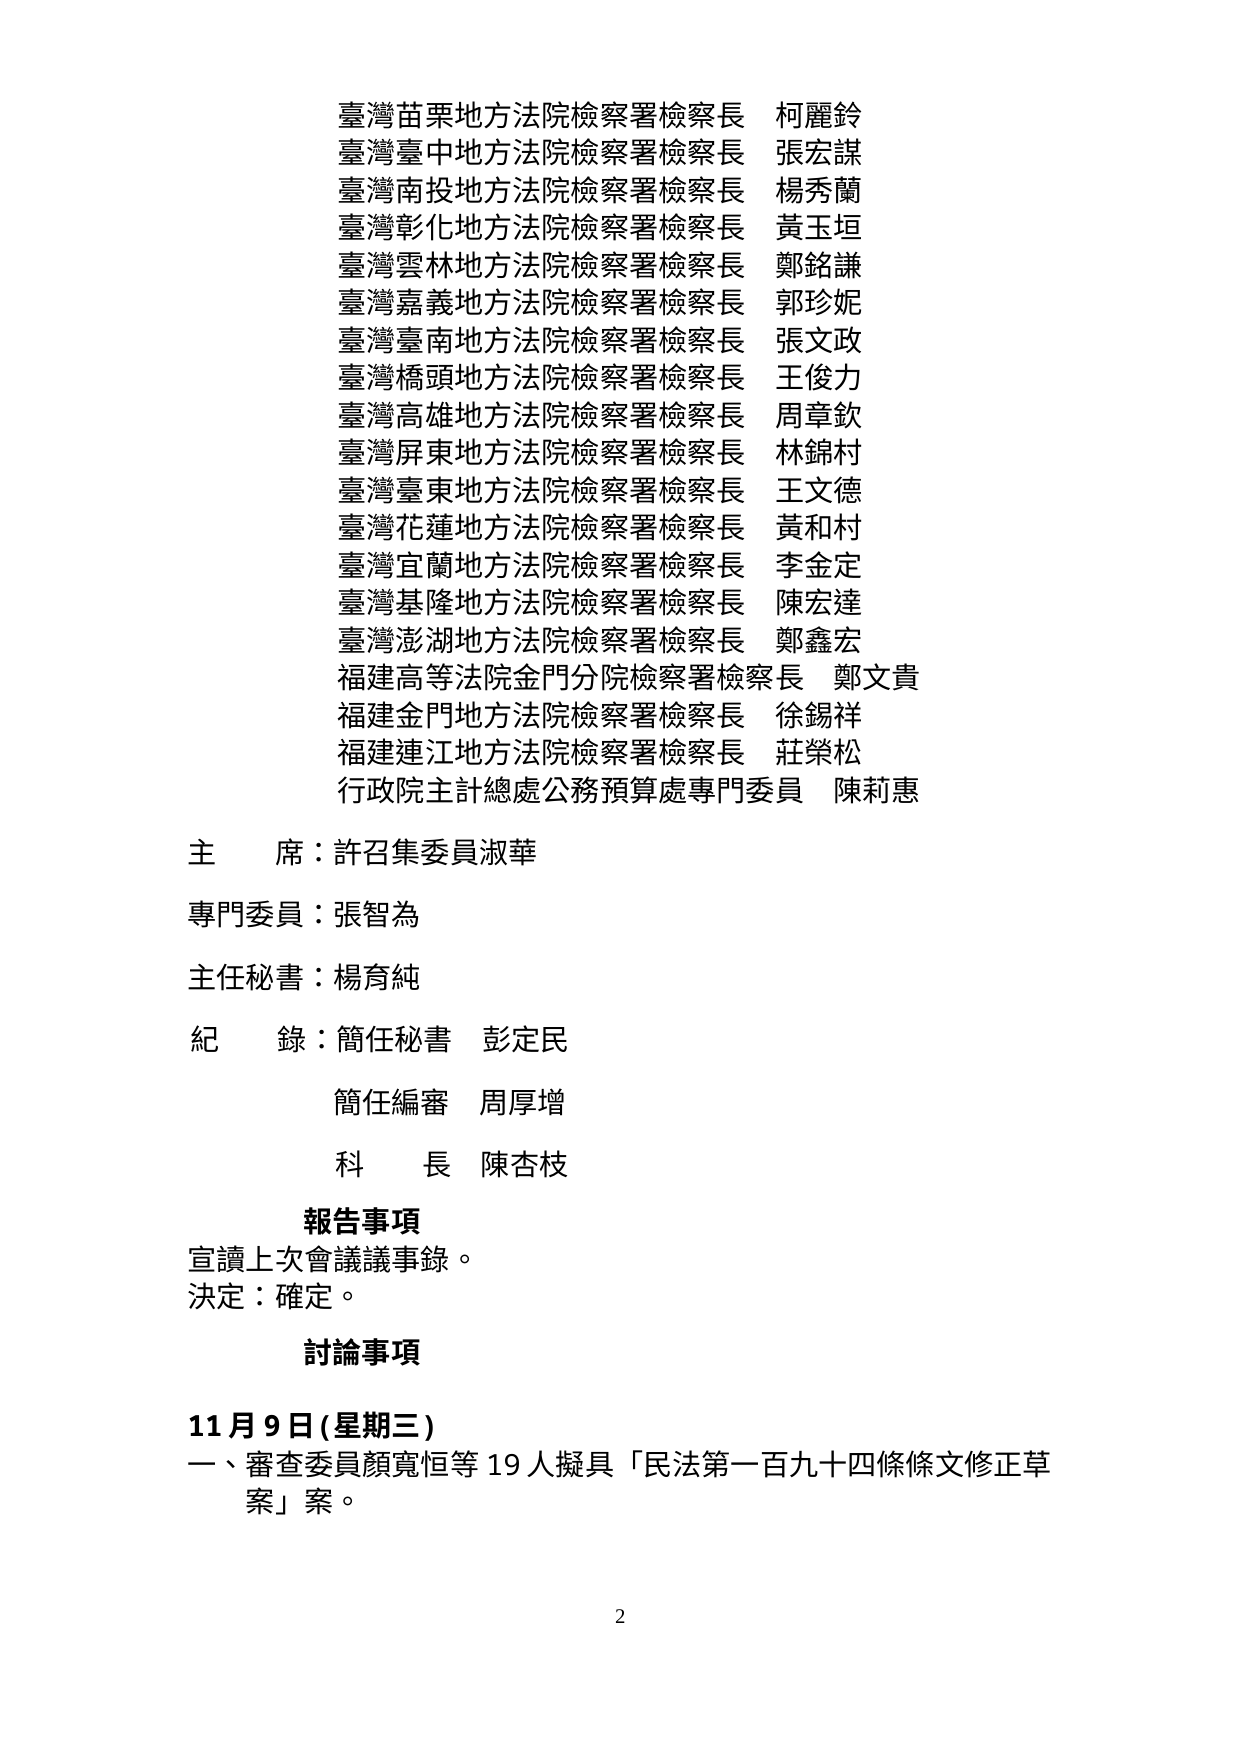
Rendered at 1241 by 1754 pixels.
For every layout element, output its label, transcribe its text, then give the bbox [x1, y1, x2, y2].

text 臺灣宜蘭地方法院檢察署檢察長 李金定 [337, 546, 1053, 584]
text 宣讀上次會議議事錄。 [187, 1240, 1053, 1277]
text 臺灣南投地方法院檢察署檢察長 楊秀蘭 [337, 171, 1053, 209]
text 臺灣苗栗地方法院檢察署檢察長 柯麗鈴 [337, 96, 1053, 134]
text 一、審查委員顏寬恒等19人擬具「民法第一百九十四條條文修正草案」案。 [187, 1445, 1053, 1520]
text 紀 錄：簡任秘書 彭定民 [187, 996, 1053, 1059]
text 主 席：許召集委員淑華 [187, 809, 1053, 871]
text 臺灣臺南地方法院檢察署檢察長 張文政 [337, 321, 1053, 359]
text 臺灣橋頭地方法院檢察署檢察長 王俊力 [337, 359, 1053, 396]
text 簡任編審 周厚增 [187, 1059, 1053, 1121]
text 臺灣屏東地方法院檢察署檢察長 林錦村 [337, 434, 1053, 471]
text 臺灣花蓮地方法院檢察署檢察長 黃和村 [337, 509, 1053, 546]
text 臺灣臺中地方法院檢察署檢察長 張宏謀 [337, 134, 1053, 171]
text 福建高等法院金門分院檢察署檢察長 鄭文貴 [337, 659, 1053, 696]
text 行政院主計總處公務預算處專門委員 陳莉惠 [337, 771, 1053, 809]
text 科 長 陳杏枝 [187, 1121, 1053, 1184]
text 報告事項 [187, 1202, 1053, 1240]
text 專門委員：張智為 [187, 871, 1053, 934]
text 11月9日(星期三) [187, 1382, 1053, 1445]
text 臺灣基隆地方法院檢察署檢察長 陳宏達 [337, 584, 1053, 621]
text 決定：確定。 [187, 1277, 1053, 1315]
text 臺灣澎湖地方法院檢察署檢察長 鄭鑫宏 [337, 621, 1053, 659]
text 臺灣彰化地方法院檢察署檢察長 黃玉垣 [337, 209, 1053, 246]
text 臺灣嘉義地方法院檢察署檢察長 郭珍妮 [337, 284, 1053, 321]
text 臺灣高雄地方法院檢察署檢察長 周章欽 [337, 396, 1053, 434]
text 臺灣臺東地方法院檢察署檢察長 王文德 [337, 471, 1053, 509]
text 主任秘書：楊育純 [187, 934, 1053, 996]
text 福建金門地方法院檢察署檢察長 徐錫祥 [337, 696, 1053, 734]
text 討論事項 [187, 1334, 1053, 1371]
text 福建連江地方法院檢察署檢察長 莊榮松 [337, 734, 1053, 771]
text 臺灣雲林地方法院檢察署檢察長 鄭銘謙 [337, 246, 1053, 284]
